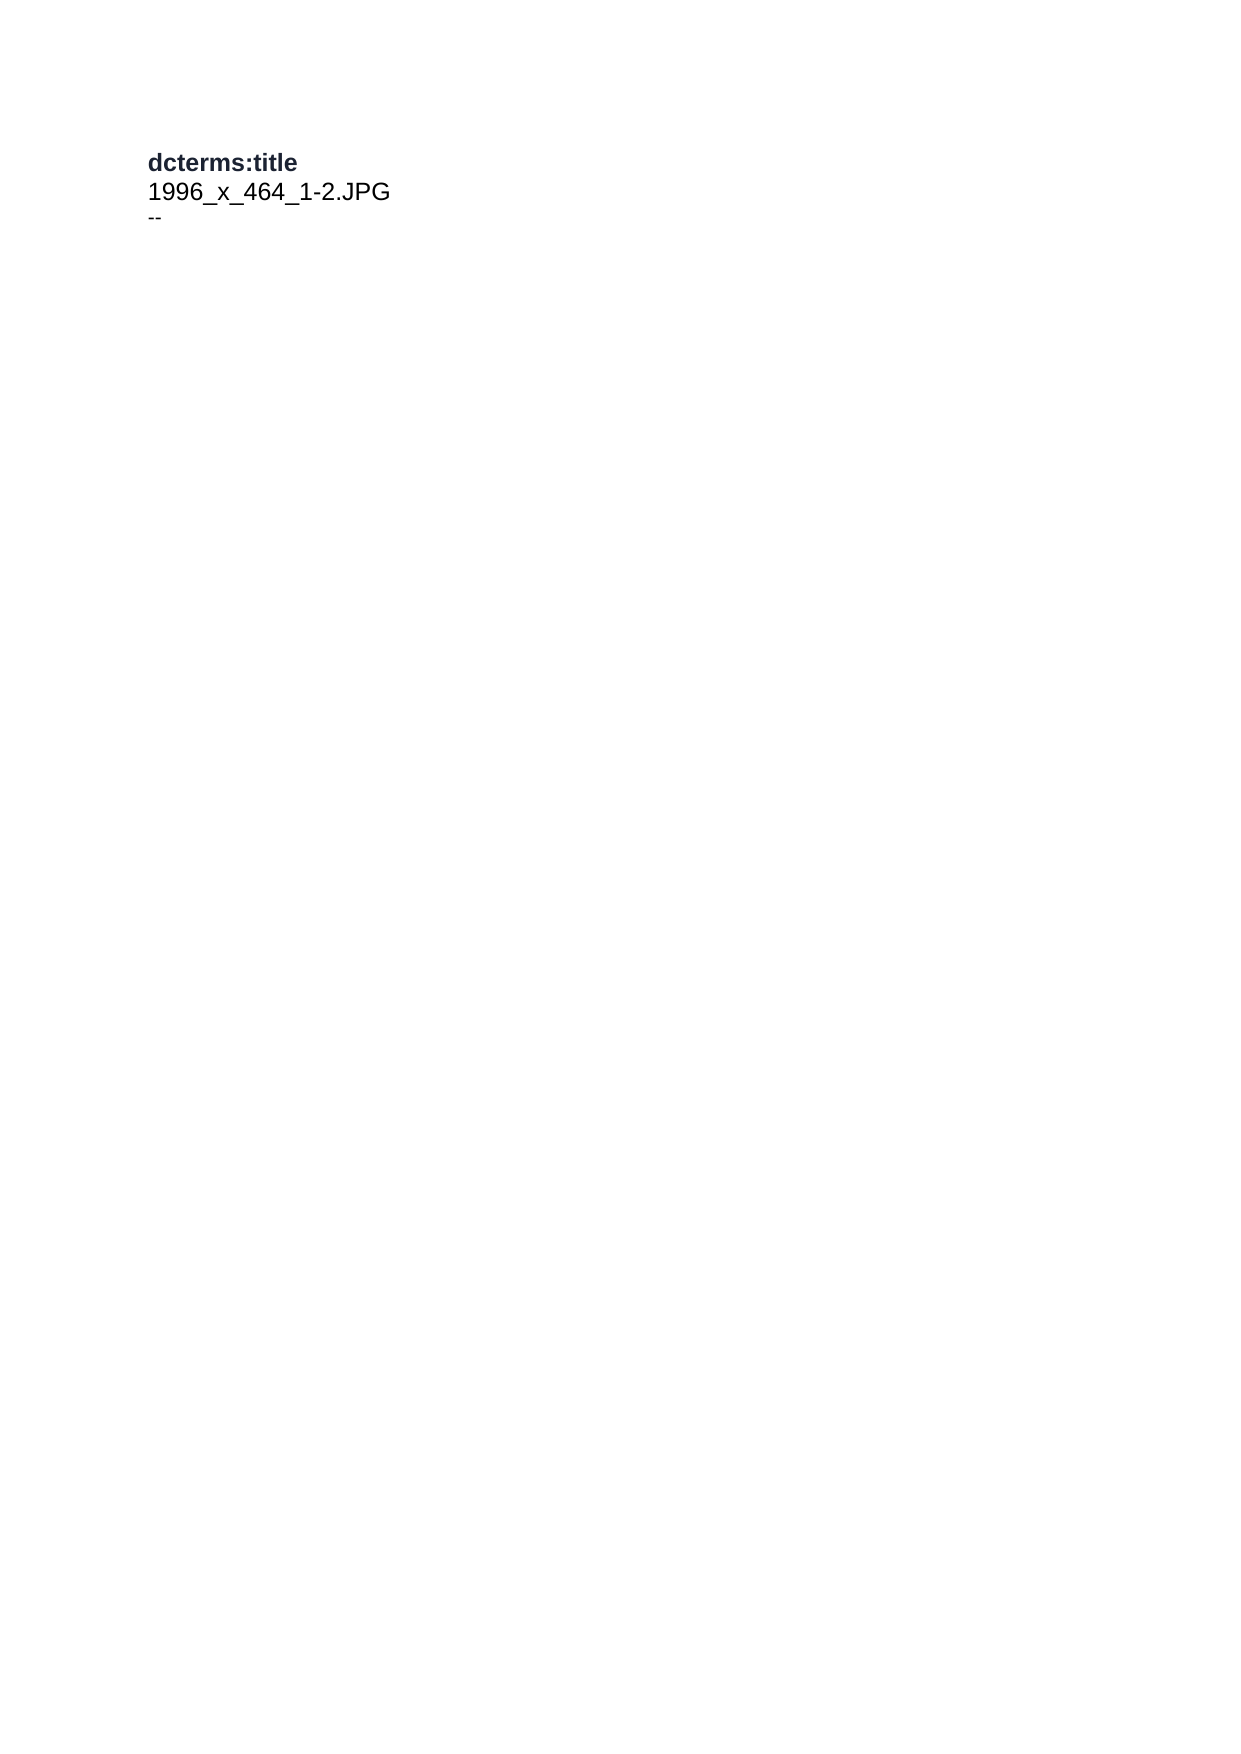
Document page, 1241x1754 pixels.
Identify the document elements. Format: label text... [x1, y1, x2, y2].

text dcterms:title [148, 148, 1092, 176]
text 1996_x_464_1-2.JPG [148, 176, 1092, 205]
text -- [148, 205, 1092, 229]
